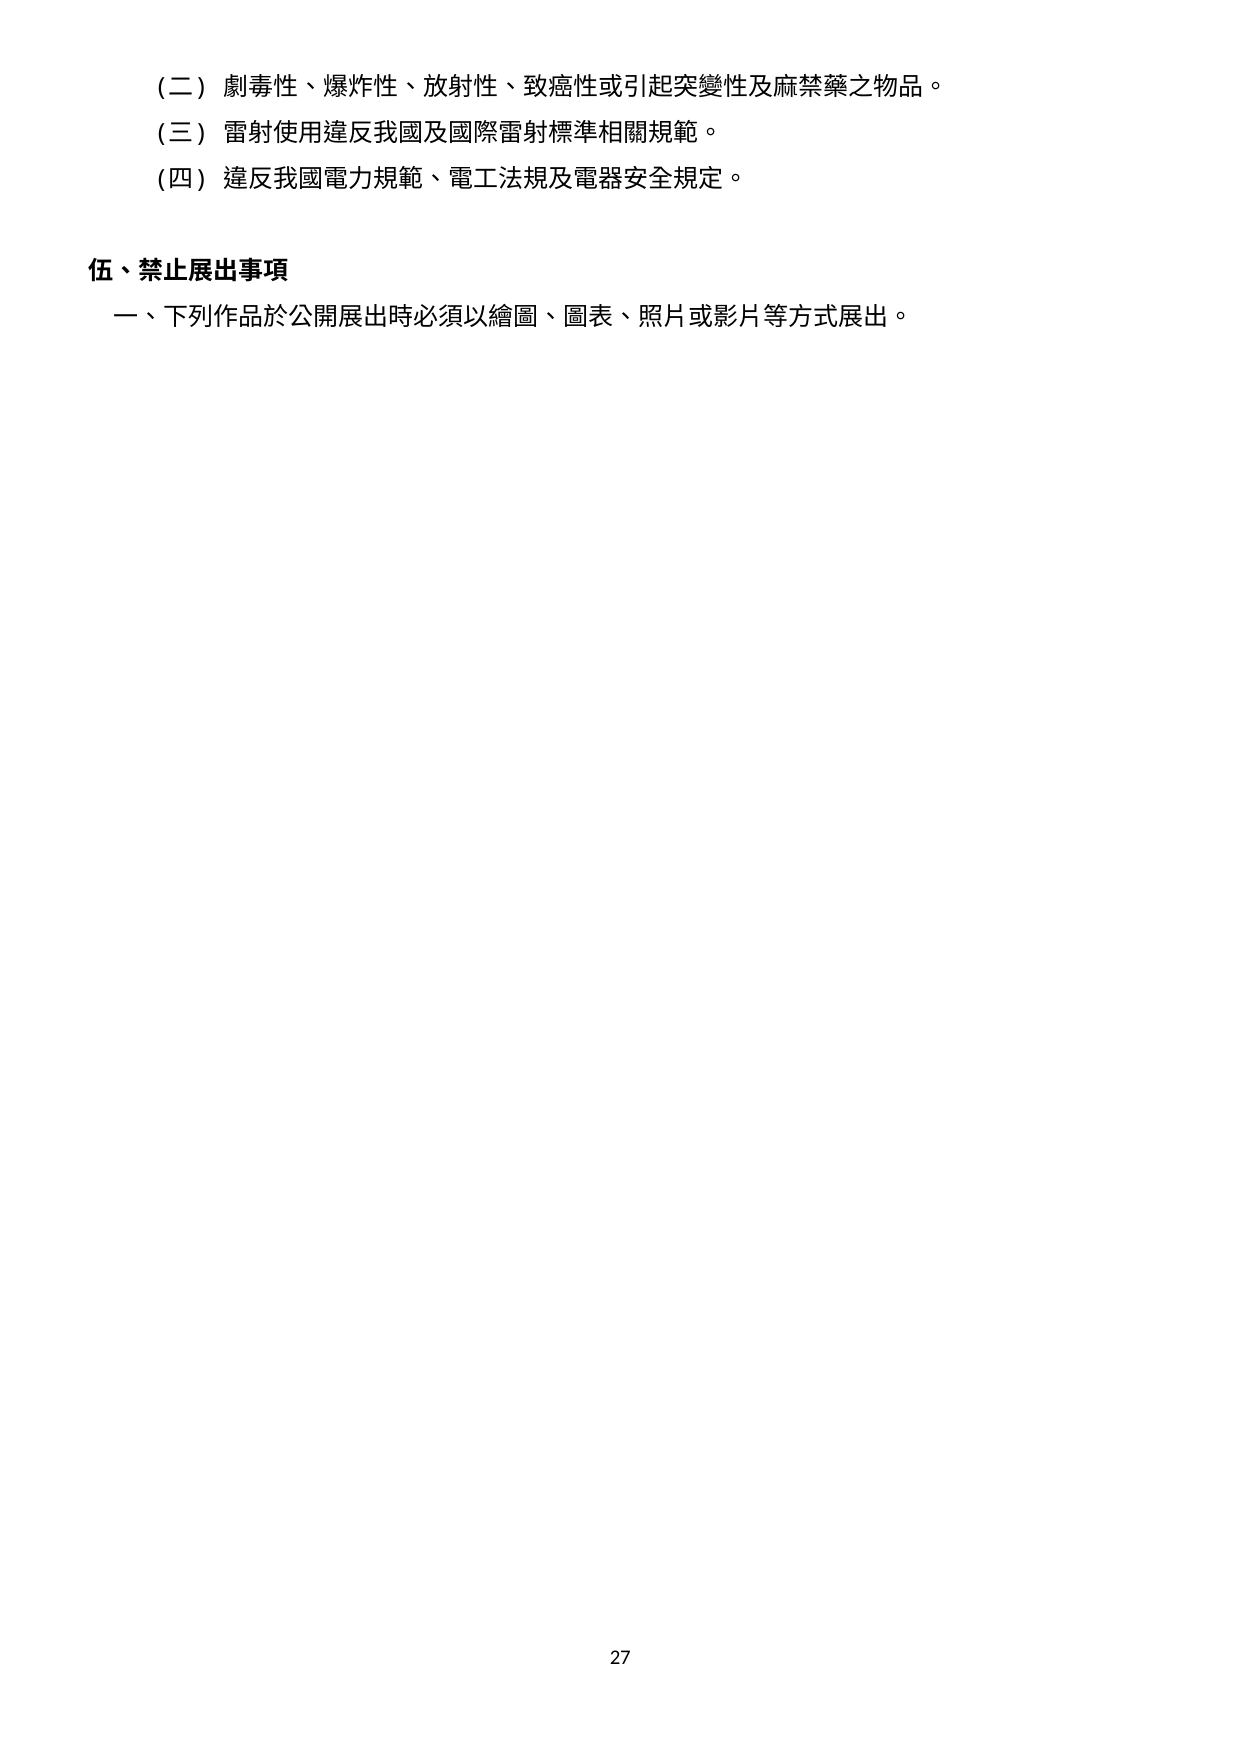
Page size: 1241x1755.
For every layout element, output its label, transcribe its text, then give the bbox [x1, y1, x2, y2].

text (二) 劇毒性、爆炸性、放射性、致癌性或引起突變性及麻禁藥之物品。 (三) 雷射使用違反我國及國際雷射標準相關規範。 (四) 違反我國電力規範、電工法規及電器安全規定。 [139, 59, 1152, 197]
text 一、下列作品於公開展出時必須以繪圖、圖表、照片或影片等方式展出。 [114, 288, 1152, 334]
text 伍、禁止展出事項 [89, 242, 1152, 288]
